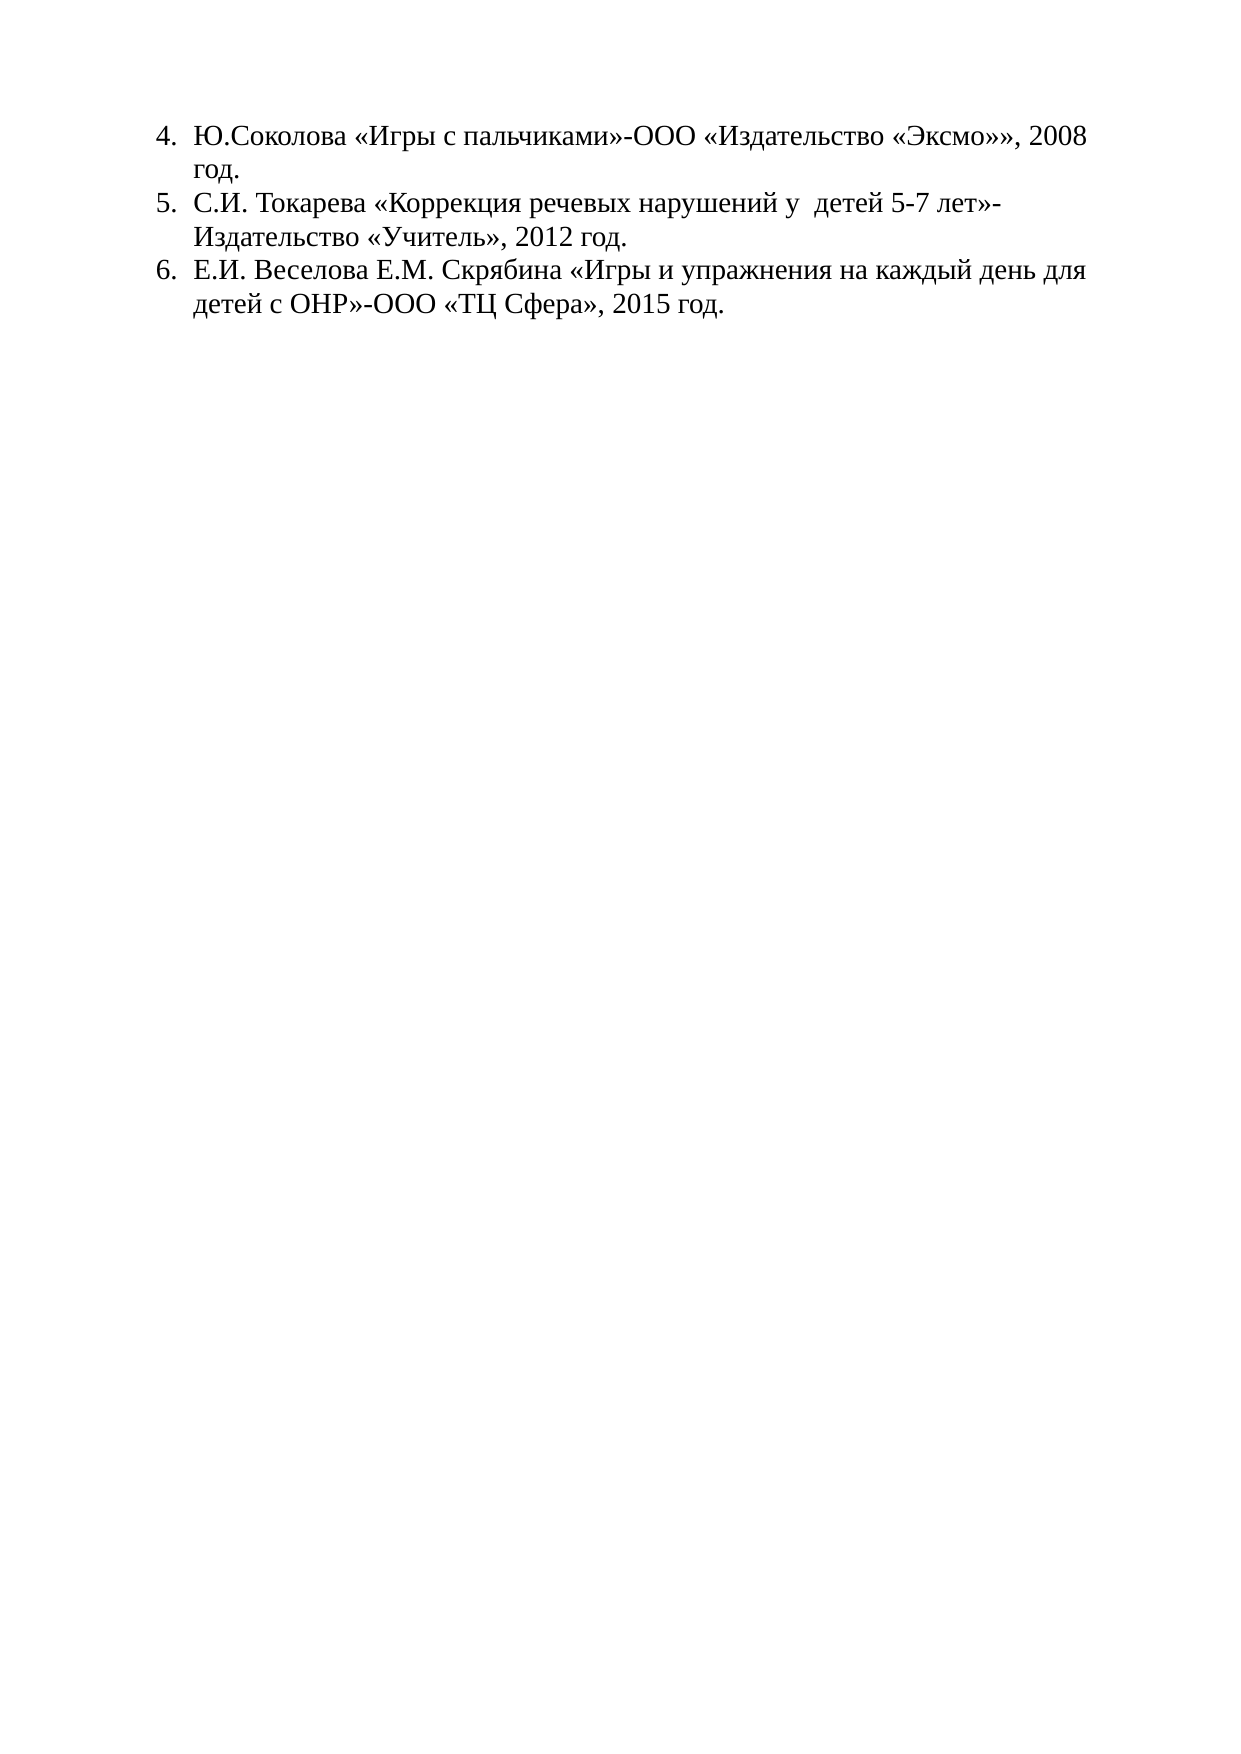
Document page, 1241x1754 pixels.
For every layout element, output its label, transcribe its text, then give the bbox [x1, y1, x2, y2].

list Е.И. Веселова Е.М. Скрябина «Игры и упражнения на каждый день для детей с ОНР»-ООО «ТЦ Сфера», 2015 год. [156, 252, 1122, 319]
list С.И. Токарева «Коррекция речевых нарушений у детей 5-7 лет»- Издательство «Учитель», 2012 год. [156, 185, 1122, 252]
list Ю.Соколова «Игры с пальчиками»-ООО «Издательство «Эксмо»», 2008 год. [156, 118, 1122, 185]
